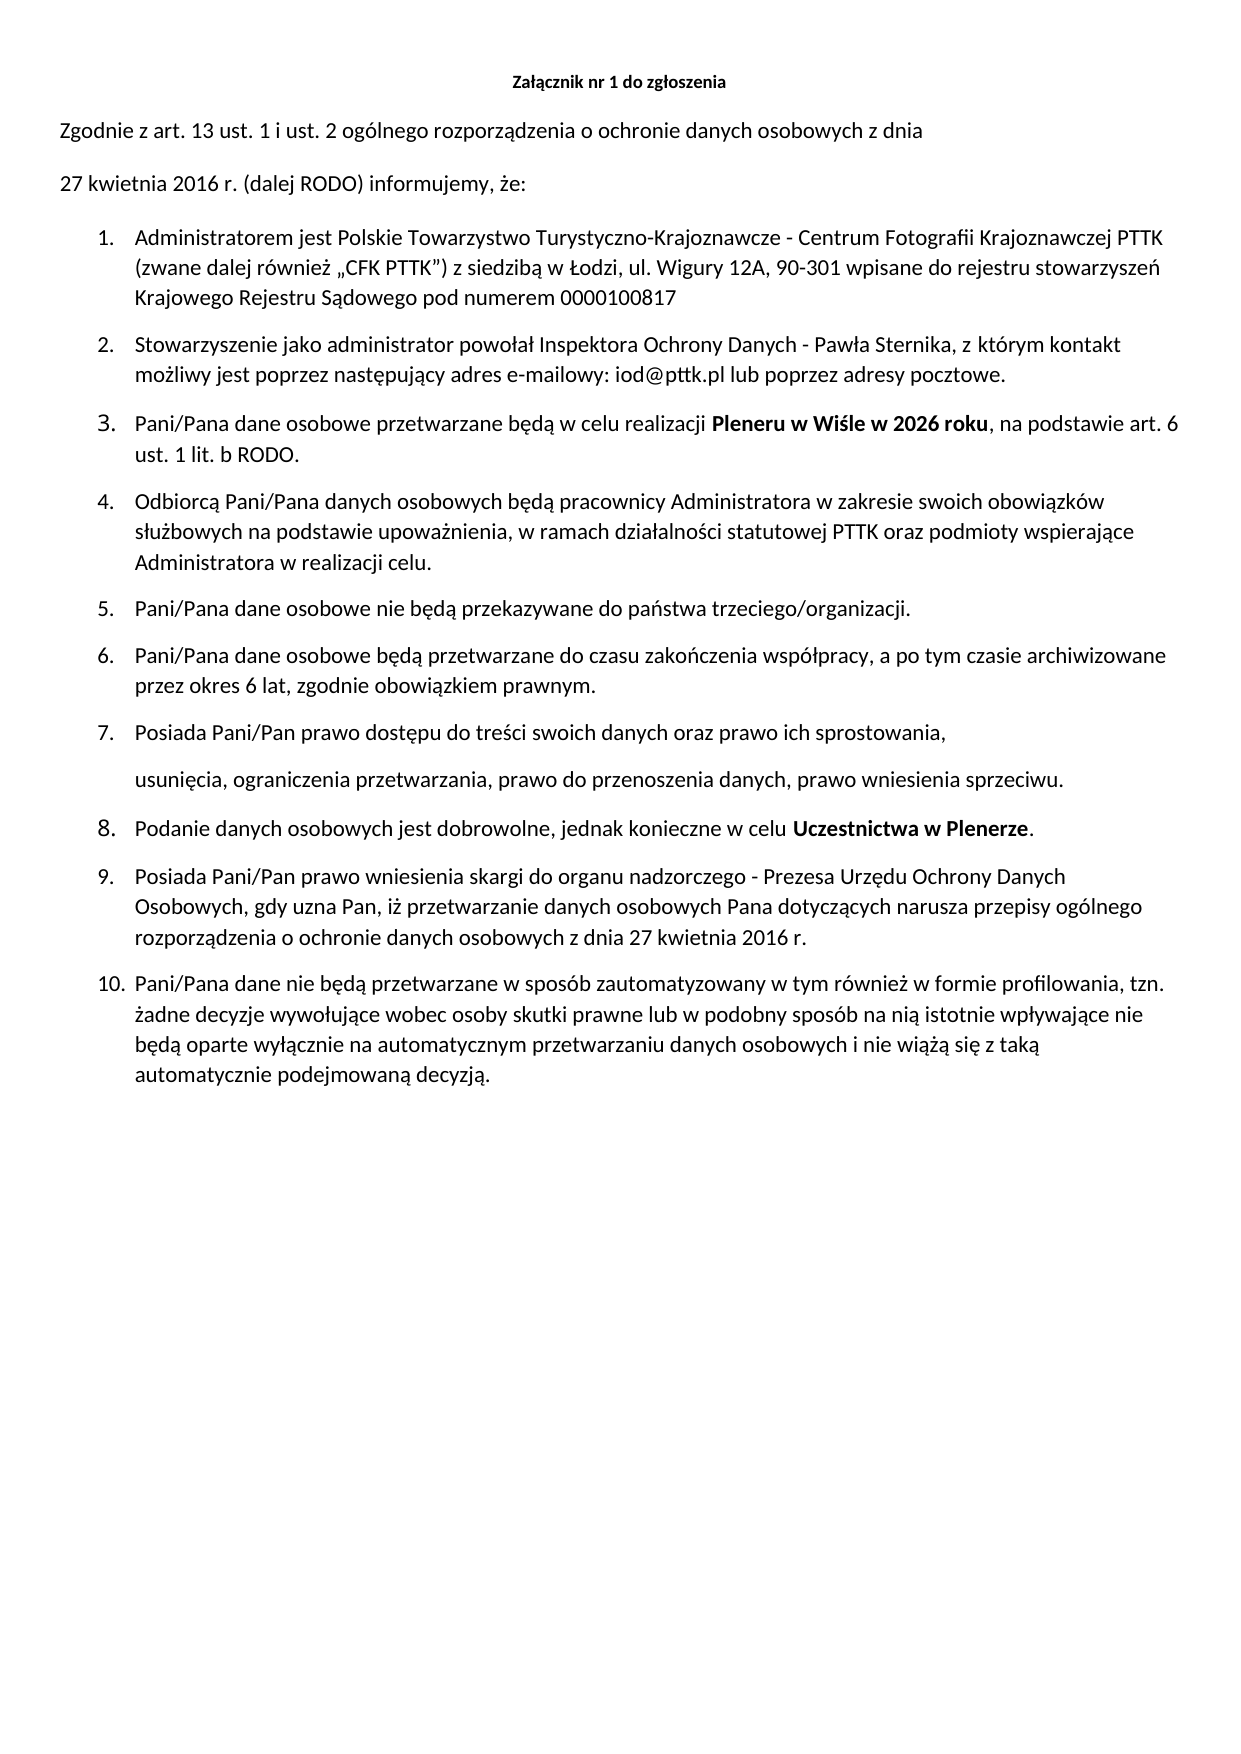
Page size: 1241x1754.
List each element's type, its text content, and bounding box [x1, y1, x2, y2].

list Pani/Pana dane nie będą przetwarzane w sposób zautomatyzowany w tym również w formie profilowania, tzn. żadne decyzje wywołujące wobec osoby skutki prawne lub w podobny sposób na nią istotnie wpływające nie będą oparte wyłącznie na automatycznym przetwarzaniu danych osobowych i nie wiążą się z taką automatycznie podejmowaną decyzją. [97, 969, 1179, 1088]
text Załącznik nr 1 do zgłoszenia [59, 71, 1179, 94]
text Zgodnie z art. 13 ust. 1 i ust. 2 ogólnego rozporządzenia o ochronie danych osobowych z dnia [59, 117, 1179, 144]
list usunięcia, ograniczenia przetwarzania, prawo do przenoszenia danych, prawo wniesienia sprzeciwu. [134, 765, 1179, 793]
list Pani/Pana dane osobowe nie będą przekazywane do państwa trzeciego/organizacji. [97, 594, 1179, 623]
list Odbiorcą Pani/Pana danych osobowych będą pracownicy Administratora w zakresie swoich obowiązków służbowych na podstawie upoważnienia, w ramach działalności statutowej PTTK oraz podmioty wspierające Administratora w realizacji celu. [97, 487, 1179, 576]
list Pani/Pana dane osobowe przetwarzane będą w celu realizacji Pleneru w Wiśle w 2026 roku, na podstawie art. 6 ust. 1 lit. b RODO. [97, 407, 1179, 468]
list Administratorem jest Polskie Towarzystwo Turystyczno-Krajoznawcze - Centrum Fotografii Krajoznawczej PTTK (zwane dalej również „CFK PTTK”) z siedzibą w Łodzi, ul. Wigury 12A, 90-301 wpisane do rejestru stowarzyszeń Krajowego Rejestru Sądowego pod numerem 0000100817 [97, 223, 1179, 311]
list Pani/Pana dane osobowe będą przetwarzane do czasu zakończenia współpracy, a po tym czasie archiwizowane przez okres 6 lat, zgodnie obowiązkiem prawnym. [97, 641, 1179, 700]
list Stowarzyszenie jako administrator powołał Inspektora Ochrony Danych - Pawła Sternika, z którym kontakt możliwy jest poprzez następujący adres e-mailowy: iod@pttk.pl lub poprzez adresy pocztowe. [97, 330, 1179, 388]
list Posiada Pani/Pan prawo wniesienia skargi do organu nadzorczego - Prezesa Urzędu Ochrony Danych Osobowych, gdy uzna Pan, iż przetwarzanie danych osobowych Pana dotyczących narusza przepisy ogólnego rozporządzenia o ochronie danych osobowych z dnia 27 kwietnia 2016 r. [97, 862, 1179, 951]
list Posiada Pani/Pan prawo dostępu do treści swoich danych oraz prawo ich sprostowania, [97, 718, 1179, 747]
list Podanie danych osobowych jest dobrowolne, jednak konieczne w celu Uczestnictwa w Plenerze. [97, 812, 1179, 843]
text 27 kwietnia 2016 r. (dalej RODO) informujemy, że: [59, 169, 1179, 198]
